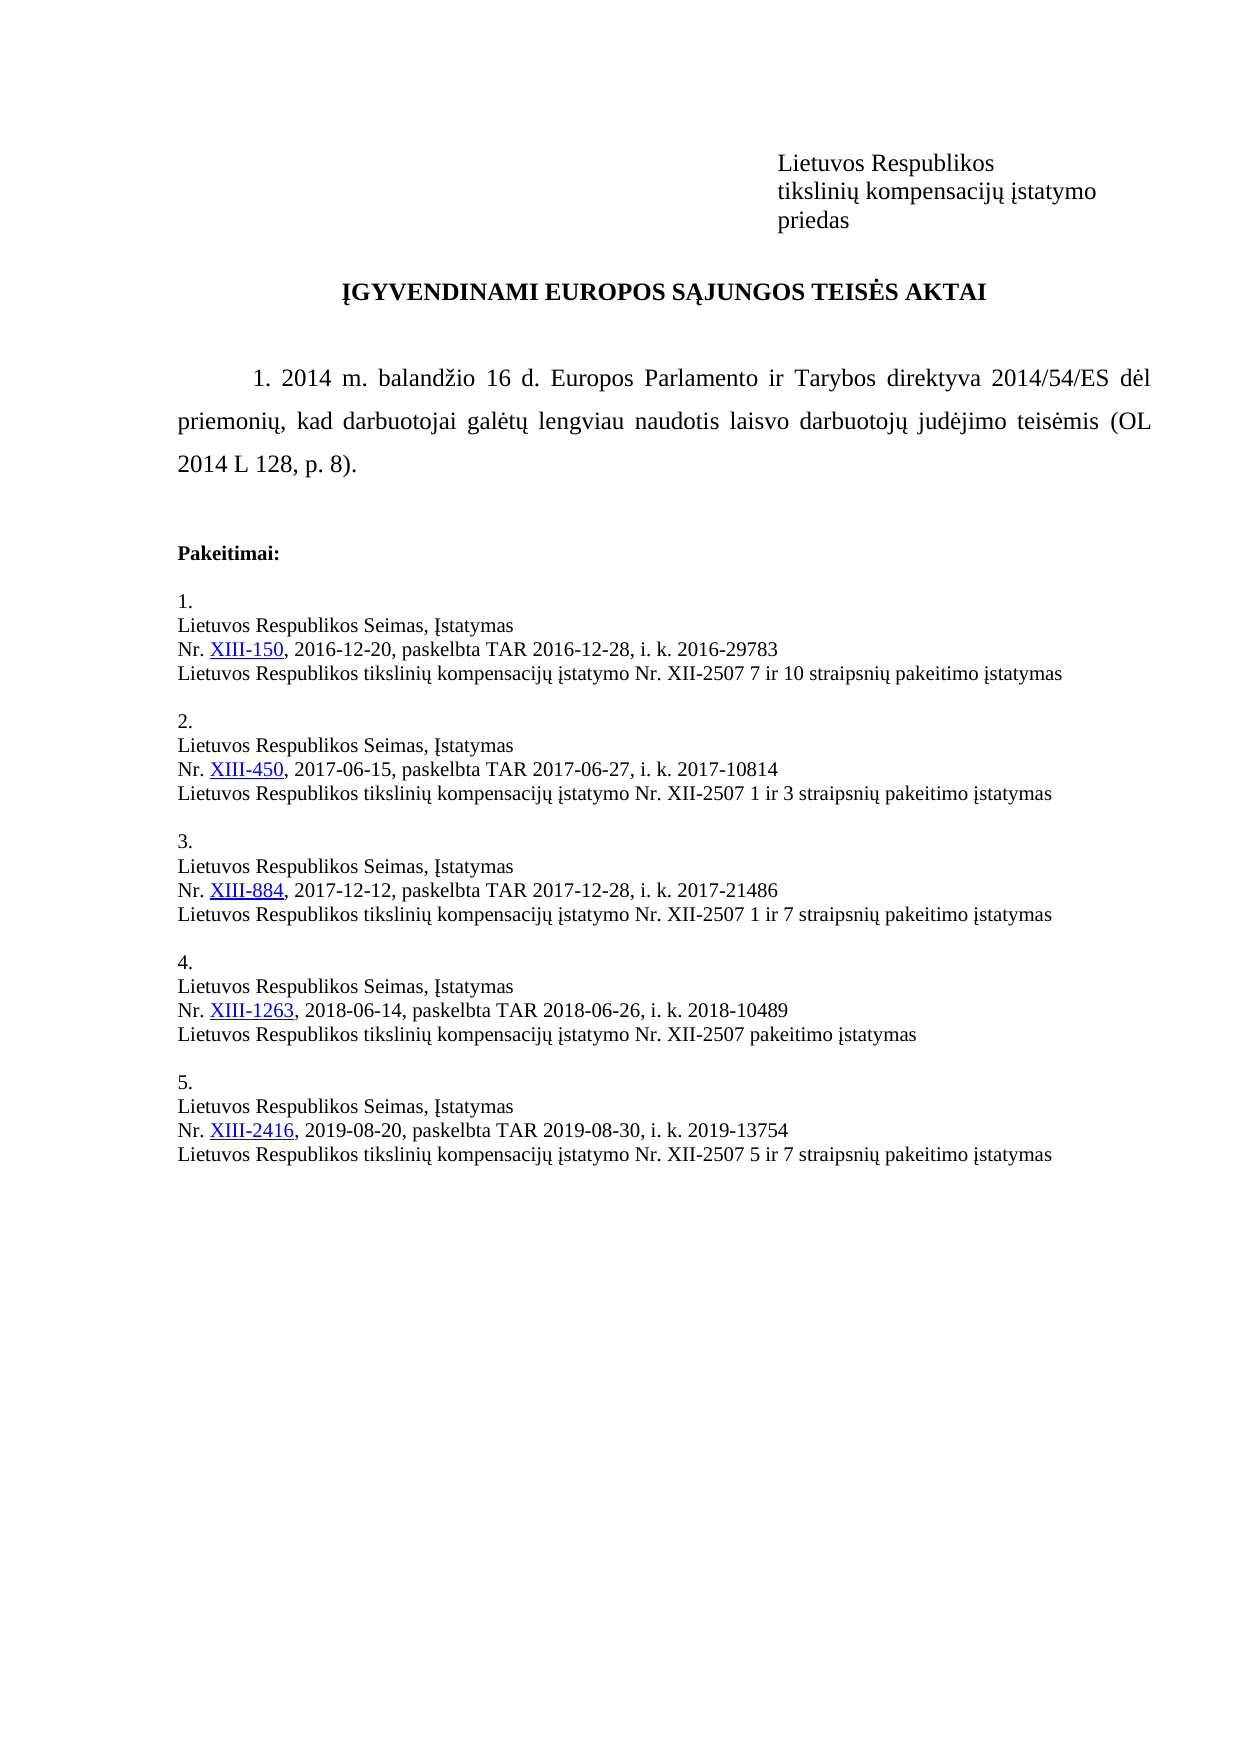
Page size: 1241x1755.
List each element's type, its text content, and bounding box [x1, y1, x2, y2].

text Lietuvos Respublikos Seimas, Įstatymas [177, 613, 1152, 637]
text Pakeitimai: [177, 541, 1152, 565]
text priedas [177, 205, 1152, 234]
text Nr. XIII-2416, 2019-08-20, paskelbta TAR 2019-08-30, i. k. 2019-13754 [177, 1118, 1152, 1142]
text ĮGYVENDINAMI EUROPOS SĄJUNGOS TEISĖS AKTAI [177, 277, 1152, 306]
text Lietuvos Respublikos Seimas, Įstatymas [177, 974, 1152, 998]
text tikslinių kompensacijų įstatymo [177, 176, 1152, 205]
text Lietuvos Respublikos tikslinių kompensacijų įstatymo Nr. XII-2507 5 ir 7 straipsnių pakeitimo įstatymas [177, 1142, 1152, 1166]
text Nr. XIII-1263, 2018-06-14, paskelbta TAR 2018-06-26, i. k. 2018-10489 [177, 998, 1152, 1022]
text Lietuvos Respublikos tikslinių kompensacijų įstatymo Nr. XII-2507 pakeitimo įstatymas [177, 1022, 1152, 1046]
text Lietuvos Respublikos [177, 148, 1152, 176]
text 1. 2014 m. balandžio 16 d. Europos Parlamento ir Tarybos direktyva 2014/54/ES dėl priemonių, kad darbuotojai galėtų lengviau naudotis laisvo darbuotojų judėjimo teisėmis (OL 2014 L 128, p. 8). [177, 363, 1152, 478]
text Lietuvos Respublikos tikslinių kompensacijų įstatymo Nr. XII-2507 7 ir 10 straipsnių pakeitimo įstatymas [177, 661, 1152, 685]
text 3. [177, 829, 1152, 853]
text 2. [177, 709, 1152, 733]
text Lietuvos Respublikos Seimas, Įstatymas [177, 733, 1152, 757]
text Lietuvos Respublikos tikslinių kompensacijų įstatymo Nr. XII-2507 1 ir 3 straipsnių pakeitimo įstatymas [177, 781, 1152, 805]
text Nr. XIII-450, 2017-06-15, paskelbta TAR 2017-06-27, i. k. 2017-10814 [177, 757, 1152, 781]
text Lietuvos Respublikos tikslinių kompensacijų įstatymo Nr. XII-2507 1 ir 7 straipsnių pakeitimo įstatymas [177, 902, 1152, 926]
text 4. [177, 950, 1152, 974]
text Lietuvos Respublikos Seimas, Įstatymas [177, 1094, 1152, 1118]
text Nr. XIII-150, 2016-12-20, paskelbta TAR 2016-12-28, i. k. 2016-29783 [177, 637, 1152, 661]
text Lietuvos Respublikos Seimas, Įstatymas [177, 853, 1152, 878]
text Nr. XIII-884, 2017-12-12, paskelbta TAR 2017-12-28, i. k. 2017-21486 [177, 878, 1152, 902]
text 5. [177, 1070, 1152, 1094]
text 1. [177, 589, 1152, 613]
